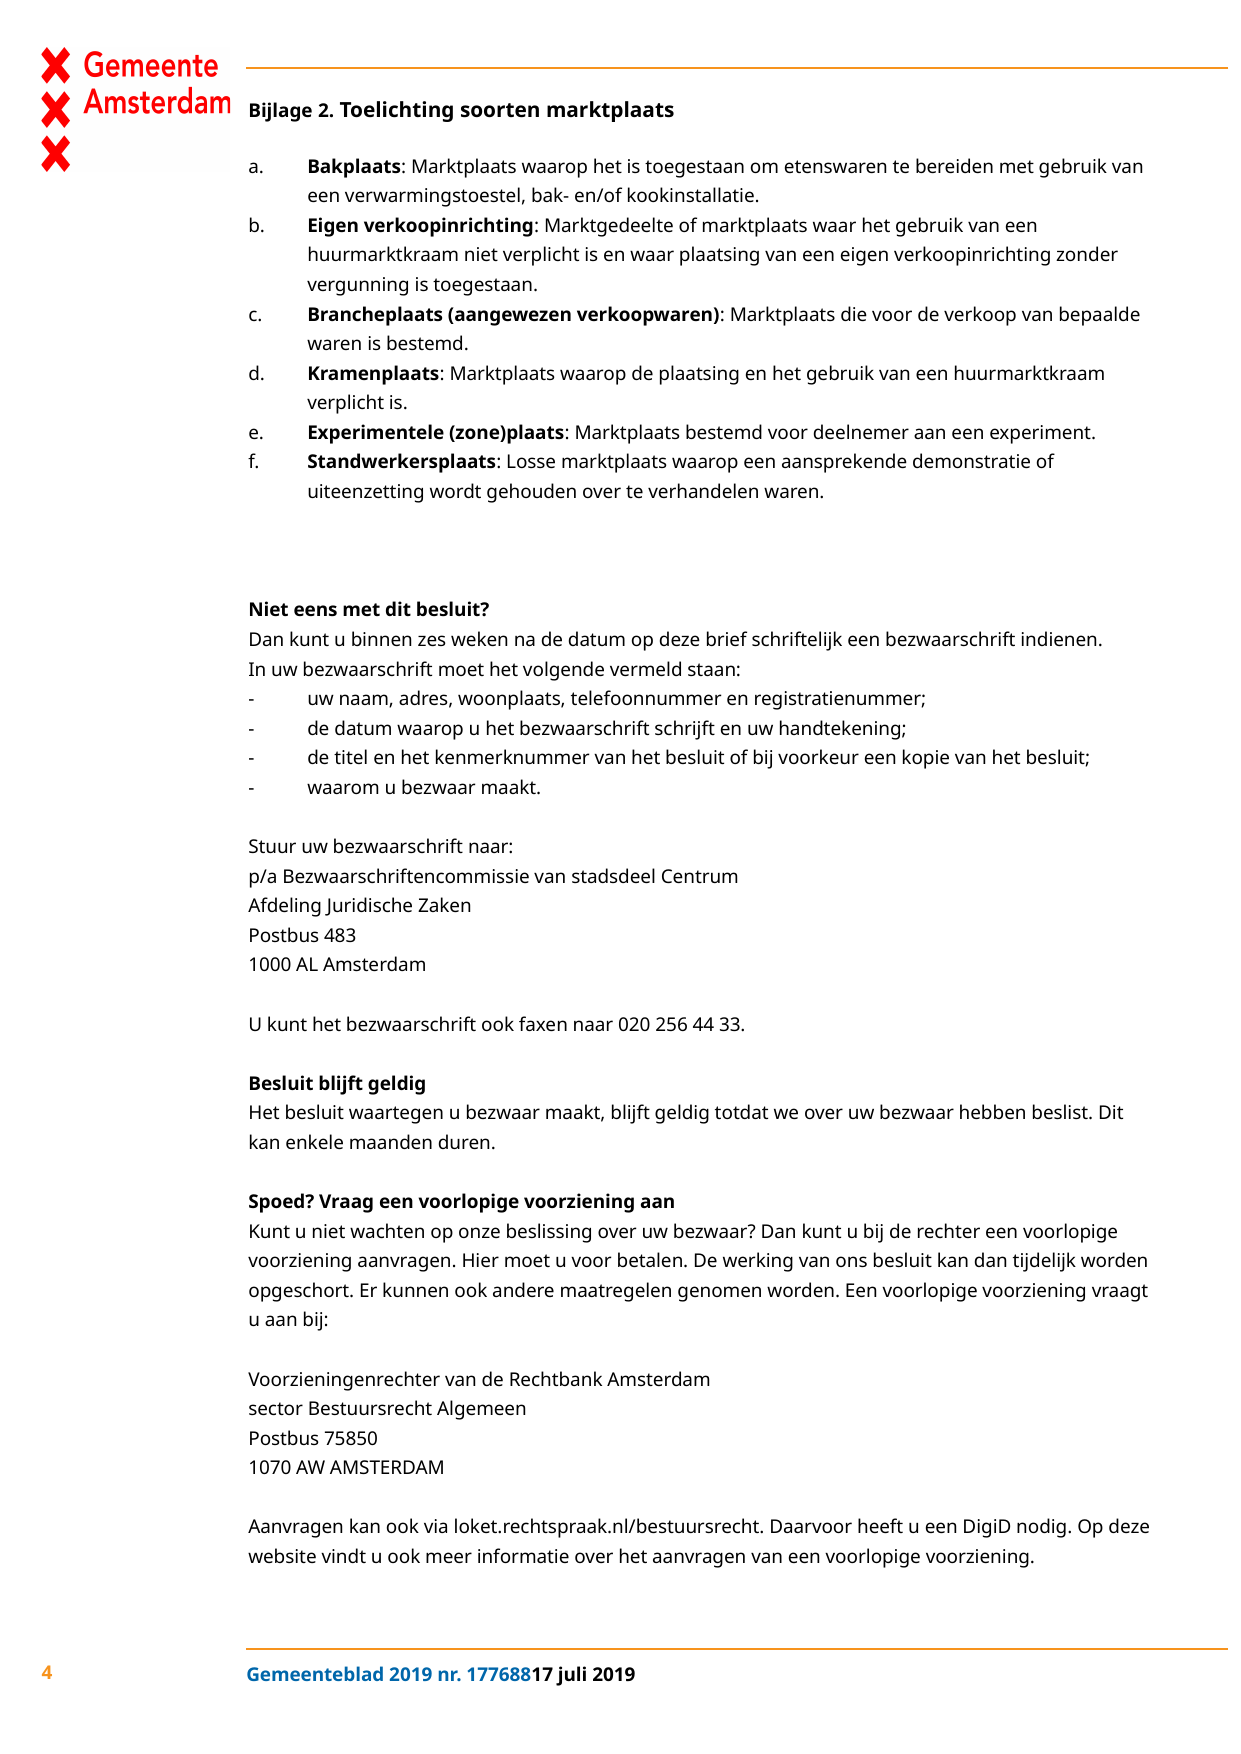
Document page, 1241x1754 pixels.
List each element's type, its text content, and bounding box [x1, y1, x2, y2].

list de datum waarop u het bezwaarschrift schrijft en uw handtekening; [248, 715, 1152, 741]
text 1070 AW AMSTERDAM [248, 1454, 1152, 1480]
text Dan kunt u binnen zes weken na de datum op deze brief schriftelijk een bezwaarschrift indienen. [248, 626, 1152, 652]
text Afdeling Juridische Zaken [248, 892, 1152, 918]
picture [41, 47, 231, 172]
list Kramenplaats: Marktplaats waarop de plaatsing en het gebruik van een huurmarktkraam verplicht is. [248, 360, 1152, 415]
list uw naam, adres, woonplaats, telefoonnummer en registratienummer; [248, 685, 1152, 711]
text sector Bestuursrecht Algemeen [248, 1395, 1152, 1421]
text Bijlage 2. Toelichting soorten marktplaats [248, 95, 1152, 123]
text Spoed? Vraag een voorlopige voorziening aan [248, 1188, 1152, 1214]
text Postbus 483 [248, 922, 1152, 948]
list waarom u bezwaar maakt. [248, 774, 1152, 800]
text Het besluit waartegen u bezwaar maakt, blijft geldig totdat we over uw bezwaar hebben beslist. Dit kan enkele maanden duren. [248, 1099, 1152, 1155]
list Experimentele (zone)plaats: Marktplaats bestemd voor deelnemer aan een experiment. [248, 419, 1152, 445]
text p/a Bezwaarschriftencommissie van stadsdeel Centrum [248, 863, 1152, 889]
text Kunt u niet wachten op onze beslissing over uw bezwaar? Dan kunt u bij de rechter een voorlopige voorziening aanvragen. Hier moet u voor betalen. De werking van ons besluit kan dan tijdelijk worden opgeschort. Er kunnen ook andere maatregelen genomen worden. Een voorlopige voorziening vraagt u aan bij: [248, 1218, 1152, 1332]
list Brancheplaats (aangewezen verkoopwaren): Marktplaats die voor de verkoop van bepaalde waren is bestemd. [248, 301, 1152, 356]
text Postbus 75850 [248, 1425, 1152, 1451]
list Standwerkersplaats: Losse marktplaats waarop een aansprekende demonstratie of uiteenzetting wordt gehouden over te verhandelen waren. [248, 449, 1152, 504]
text Voorzieningenrechter van de Rechtbank Amsterdam [248, 1366, 1152, 1392]
list de titel en het kenmerknummer van het besluit of bij voorkeur een kopie van het besluit; [248, 744, 1152, 770]
text U kunt het bezwaarschrift ook faxen naar 020 256 44 33. [248, 1011, 1152, 1037]
text Aanvragen kan ook via loket.rechtspraak.nl/bestuursrecht. Daarvoor heeft u een DigiD nodig. Op deze website vindt u ook meer informatie over het aanvragen van een voorlopige voorziening. [248, 1514, 1152, 1569]
text In uw bezwaarschrift moet het volgende vermeld staan: [248, 656, 1152, 682]
list Bakplaats: Marktplaats waarop het is toegestaan om etenswaren te bereiden met gebruik van een verwarmingstoestel, bak- en/of kookinstallatie. [248, 153, 1152, 208]
text Niet eens met dit besluit? [248, 597, 1152, 622]
text 1000 AL Amsterdam [248, 952, 1152, 977]
list Eigen verkoopinrichting: Marktgedeelte of marktplaats waar het gebruik van een huurmarktkraam niet verplicht is en waar plaatsing van een eigen verkoopinrichting zonder vergunning is toegestaan. [248, 212, 1152, 297]
text Stuur uw bezwaarschrift naar: [248, 833, 1152, 859]
text Besluit blijft geldig [248, 1070, 1152, 1096]
